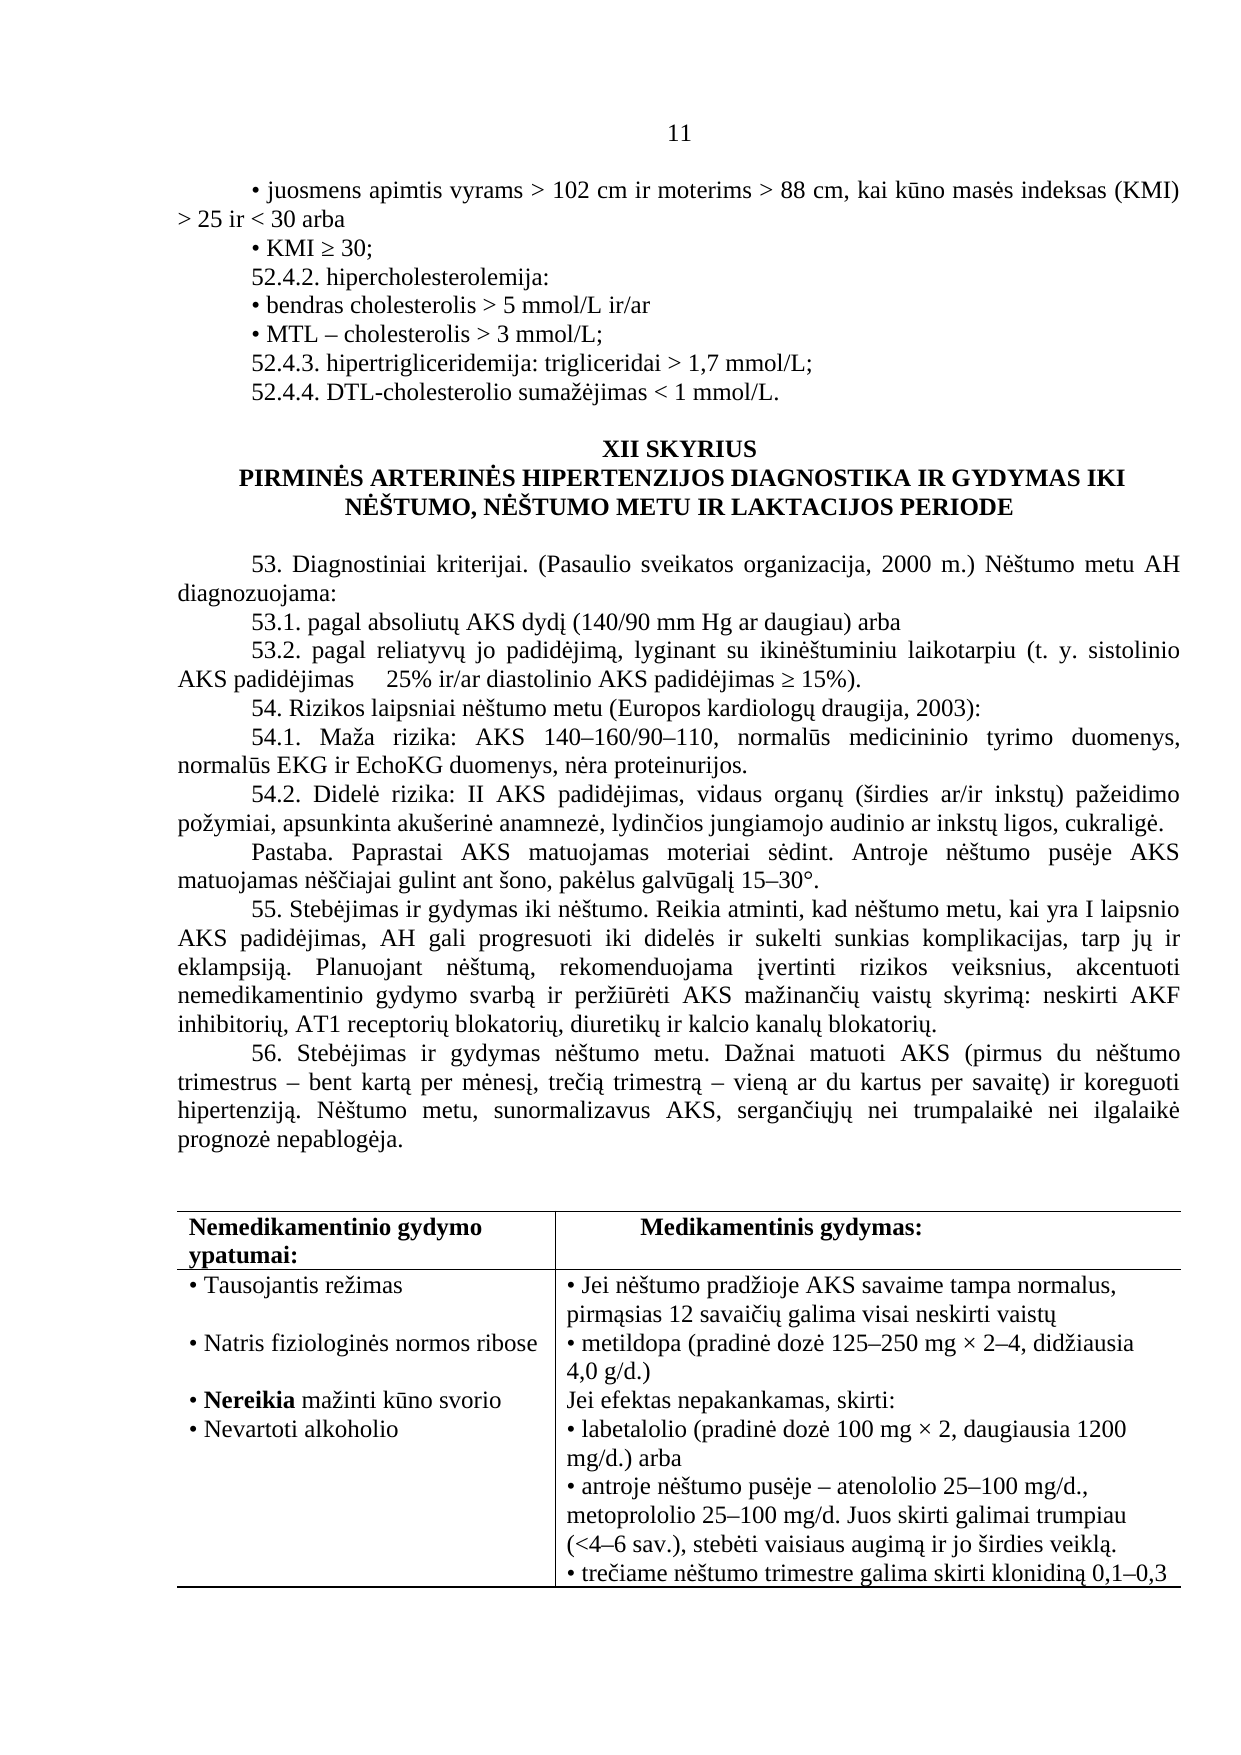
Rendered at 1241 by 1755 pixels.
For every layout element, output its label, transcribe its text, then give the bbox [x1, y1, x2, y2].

text 52.4.4. DTL-cholesterolio sumažėjimas < 1 mmol/L. [177, 377, 1181, 406]
table_cell • Tausojantis režimas [177, 1270, 555, 1328]
text 54. Rizikos laipsniai nėštumo metu (Europos kardiologų draugija, 2003): [177, 693, 1181, 722]
text • bendras cholesterolis > 5 mmol/L ir/ar [177, 291, 1181, 319]
table_cell [177, 1558, 555, 1586]
text 52.4.3. hipertrigliceridemija: trigliceridai > 1,7 mmol/L; [177, 348, 1181, 377]
text PIRMINĖS ARTERINĖS HIPERTENZIJOS DIAGNOSTIKA IR GYDYMAS IKI NĖŠTUMO, NĖŠTUMO METU IR LAKTACIJOS PERIODE [177, 463, 1181, 521]
table_cell Jei efektas nepakankamas, skirti: [556, 1385, 1181, 1414]
table_cell • labetalolio (pradinė dozė 100 mg × 2, daugiausia 1200 mg/d.) arba [556, 1414, 1181, 1471]
text • KMI ≥ 30; [177, 233, 1181, 262]
text 55. Stebėjimas ir gydymas iki nėštumo. Reikia atminti, kad nėštumo metu, kai yra I laipsnio AKS padidėjimas, AH gali progresuoti iki didelės ir sukelti sunkias komplikacijas, tarp jų ir eklampsiją. Planuojant nėštumą, rekomenduojama įvertinti rizikos veiksnius, akcentuoti nemedikamentinio gydymo svarbą ir peržiūrėti AKS mažinančių vaistų skyrimą: neskirti AKF inhibitorių, AT1 receptorių blokatorių, diuretikų ir kalcio kanalų blokatorių. [177, 894, 1181, 1038]
text 53.2. pagal reliatyvų jo padidėjimą, lyginant su ikinėštuminiu laikotarpiu (t. y. sistolinio AKS padidėjimas  25% ir/ar diastolinio AKS padidėjimas ≥ 15%). [177, 636, 1181, 693]
text 54.2. Didelė rizika: II AKS padidėjimas, vidaus organų (širdies ar/ir inkstų) pažeidimo požymiai, apsunkinta akušerinė anamnezė, lydinčios jungiamojo audinio ar inkstų ligos, cukraligė. [177, 779, 1181, 837]
table_header Medikamentinis gydymas: [556, 1212, 1181, 1269]
table_cell • metildopa (pradinė dozė 125–250 mg × 2–4, didžiausia 4,0 g/d.) [556, 1328, 1181, 1385]
table_cell • Natris fiziologinės normos ribose [177, 1328, 555, 1385]
text Pastaba. Paprastai AKS matuojamas moteriai sėdint. Antroje nėštumo pusėje AKS matuojamas nėščiajai gulint ant šono, pakėlus galvūgalį 15–30°. [177, 837, 1181, 894]
text • MTL – cholesterolis > 3 mmol/L; [177, 319, 1181, 348]
table_cell • Nevartoti alkoholio [177, 1414, 555, 1471]
text 52.4.2. hipercholesterolemija: [177, 262, 1181, 291]
table_cell • trečiame nėštumo trimestre galima skirti klonidiną 0,1–0,3 [556, 1558, 1181, 1586]
text 56. Stebėjimas ir gydymas nėštumo metu. Dažnai matuoti AKS (pirmus du nėštumo trimestrus – bent kartą per mėnesį, trečią trimestrą – vieną ar du kartus per savaitę) ir koreguoti hipertenziją. Nėštumo metu, sunormalizavus AKS, sergančiųjų nei trumpalaikė nei ilgalaikė prognozė nepablogėja. [177, 1038, 1181, 1153]
text 53. Diagnostiniai kriterijai. (Pasaulio sveikatos organizacija, 2000 m.) Nėštumo metu AH diagnozuojama: [177, 549, 1181, 607]
table_cell • Nereikia mažinti kūno svorio [177, 1385, 555, 1414]
table_cell [177, 1471, 555, 1558]
table_cell • antroje nėštumo pusėje – atenololio 25–100 mg/d., metoprololio 25–100 mg/d. Juos skirti galimai trumpiau (<4–6 sav.), stebėti vaisiaus augimą ir jo širdies veiklą. [556, 1471, 1181, 1558]
text 54.1. Maža rizika: AKS 140–160/90–110, normalūs medicininio tyrimo duomenys, normalūs EKG ir EchoKG duomenys, nėra proteinurijos. [177, 722, 1181, 779]
text 53.1. pagal absoliutų AKS dydį (140/90 mm Hg ar daugiau) arba [177, 607, 1181, 636]
text XII SKYRIUS [177, 434, 1181, 463]
text • juosmens apimtis vyrams > 102 cm ir moterims > 88 cm, kai kūno masės indeksas (KMI) > 25 ir < 30 arba [177, 176, 1181, 233]
table_header Nemedikamentinio gydymo ypatumai: [177, 1212, 555, 1269]
table_cell • Jei nėštumo pradžioje AKS savaime tampa normalus, pirmąsias 12 savaičių galima visai neskirti vaistų [556, 1270, 1181, 1328]
